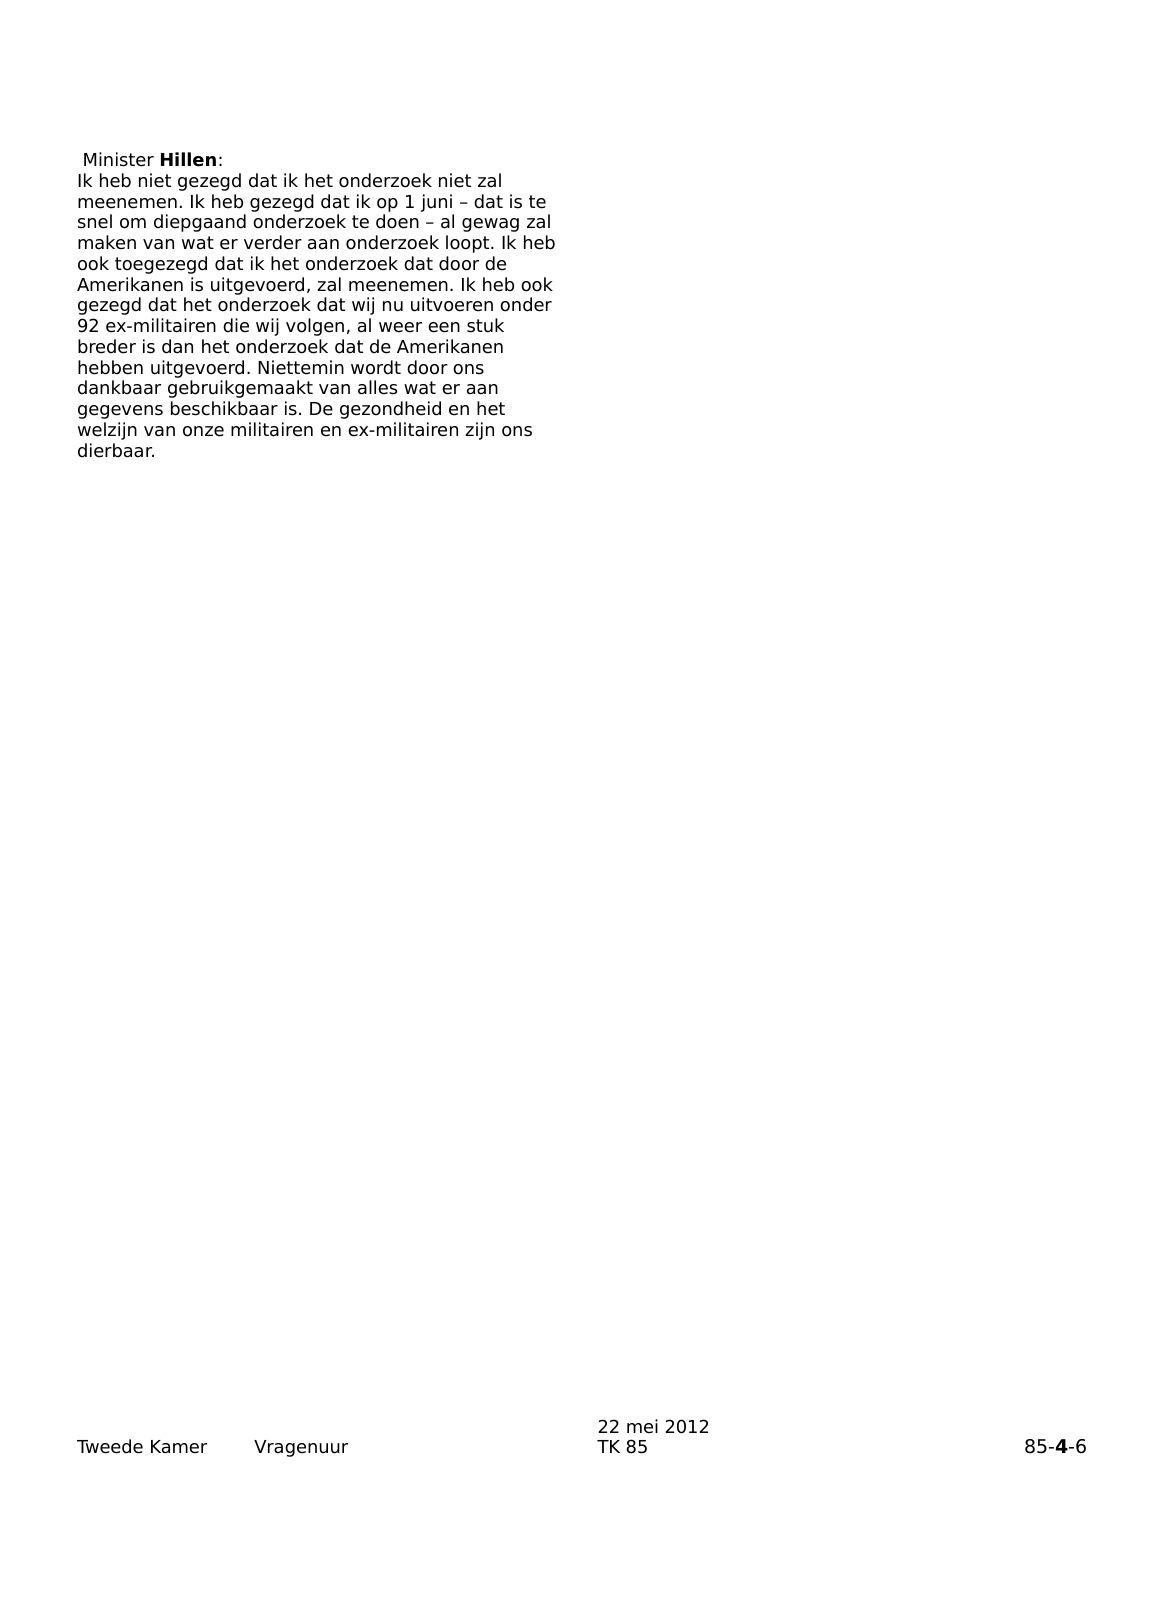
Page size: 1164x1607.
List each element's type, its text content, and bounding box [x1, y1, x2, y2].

text Minister Hillen: [77, 150, 567, 171]
text Ik heb niet gezegd dat ik het onderzoek niet zal meenemen. Ik heb gezegd dat ik op 1 juni – dat is te snel om diepgaand onderzoek te doen – al gewag zal maken van wat er verder aan onderzoek loopt. Ik heb ook toegezegd dat ik het onderzoek dat door de Amerikanen is uitgevoerd, zal meenemen. Ik heb ook gezegd dat het onderzoek dat wij nu uitvoeren onder 92 ex-militairen die wij volgen, al weer een stuk breder is dan het onderzoek dat de Amerikanen hebben uitgevoerd. Niettemin wordt door ons dankbaar gebruikgemaakt van alles wat er aan gegevens beschikbaar is. De gezondheid en het welzijn van onze militairen en ex-militairen zijn ons dierbaar. [77, 171, 567, 461]
